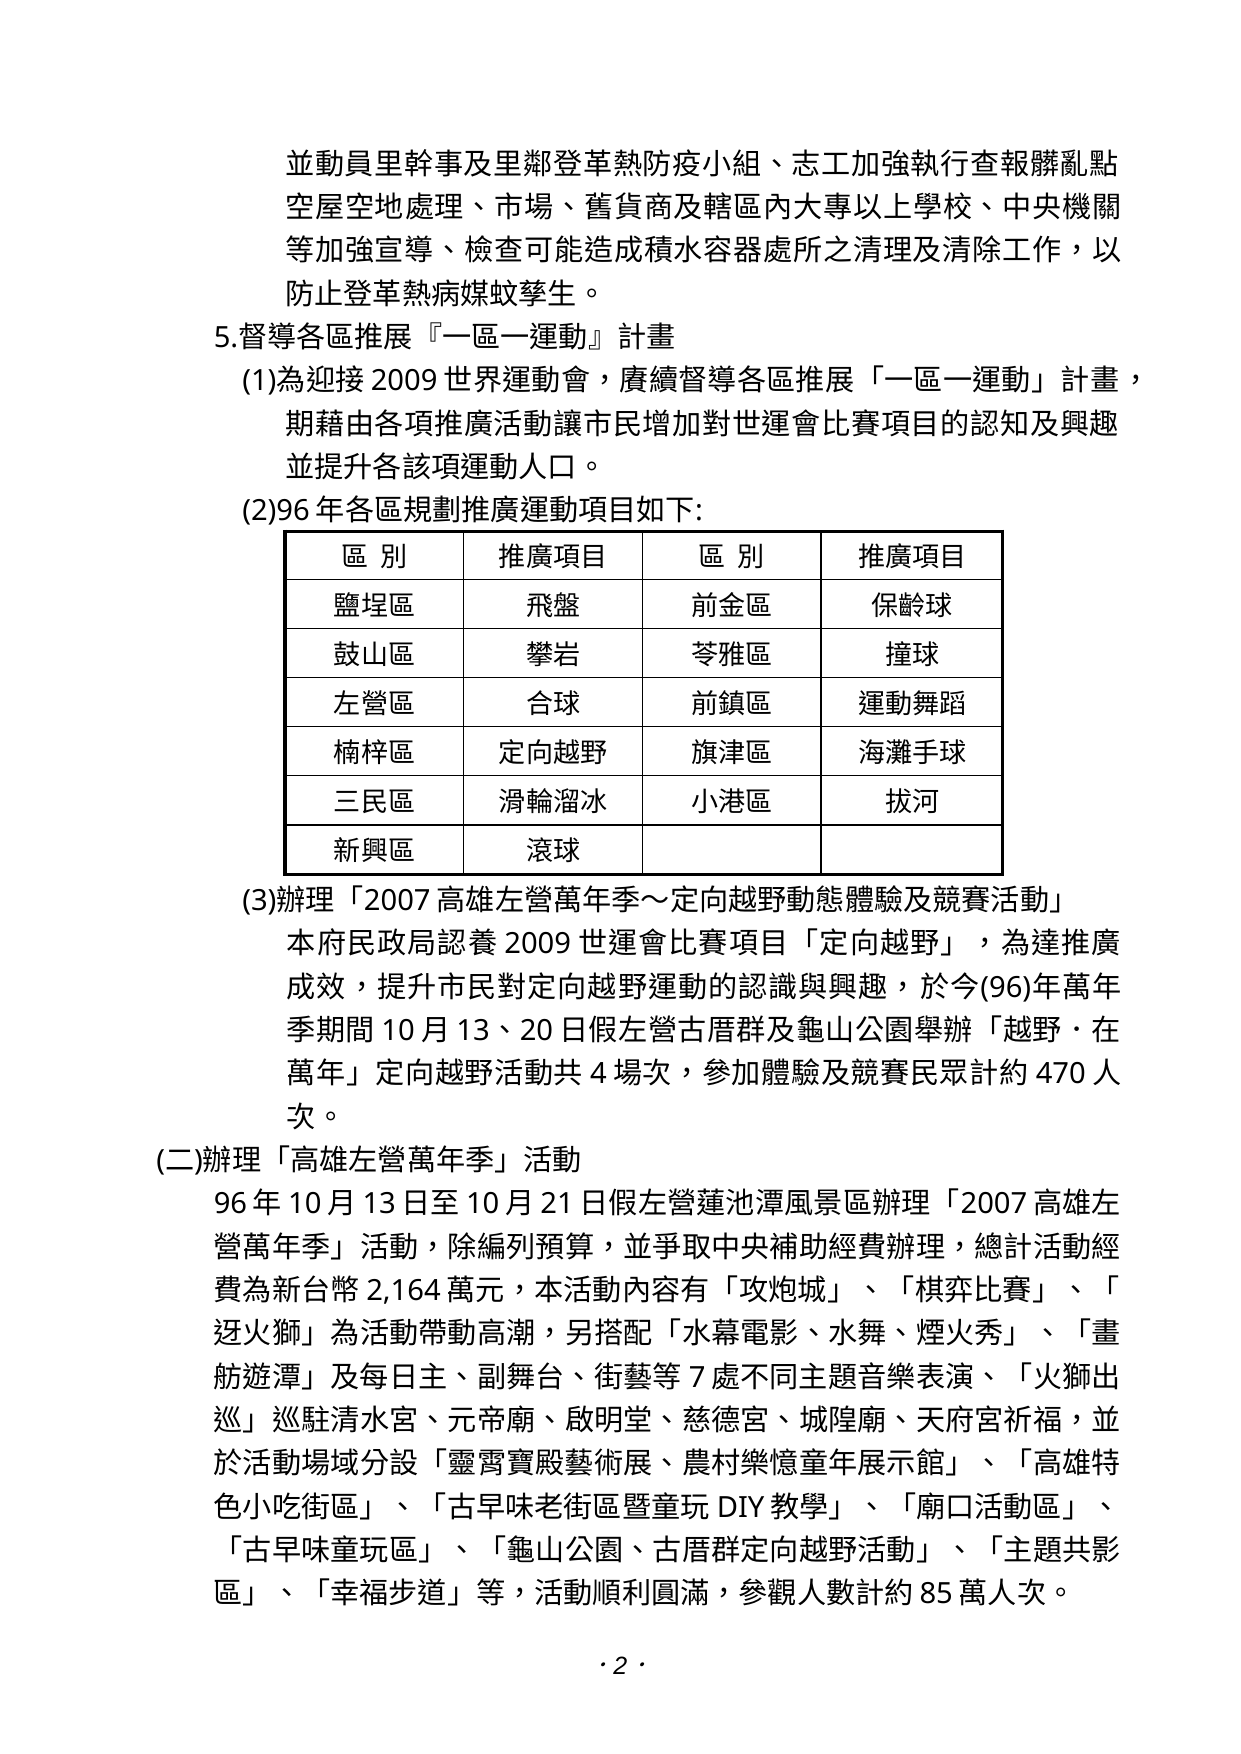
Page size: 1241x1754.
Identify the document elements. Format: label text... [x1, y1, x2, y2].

table_cell 海灘手球 [822, 727, 1001, 775]
text 96年10月13日至10月21日假左營蓮池潭風景區辦理「2007高雄左營萬年季」活動，除編列預算，並爭取中央補助經費辦理，總計活動經費為新台幣2,164萬元，本活動內容有「攻炮城」、「棋弈比賽」、「迓火獅」為活動帶動高潮，另搭配「水幕電影、水舞、煙火秀」、「畫舫遊潭」及每日主、副舞台、街藝等7處不同主題音樂表演、「火獅出巡」巡駐清水宮、元帝廟、啟明堂、慈德宮、城隍廟、天府宮祈福，並於活動場域分設「靈霄寶殿藝術展、農村樂憶童年展示館」、「高雄特色小吃街區」、「古早味老街區暨童玩DIY教學」、「廟口活動區」、「古早味童玩區」、「龜山公園、古厝群定向越野活動」、「主題共影區」、「幸福步道」等，活動順利圓滿，參觀人數計約85萬人次。 [213, 1179, 1121, 1613]
table_header 區 別 [643, 533, 820, 578]
table_cell 拔河 [822, 776, 1001, 824]
table_cell [822, 826, 1001, 873]
table_cell 飛盤 [464, 580, 642, 628]
table_header 區 別 [287, 533, 463, 578]
text (3)辦理「2007高雄左營萬年季～定向越野動態體驗及競賽活動」 [242, 876, 1121, 919]
table_cell [643, 826, 820, 873]
table_cell 滑輪溜冰 [464, 776, 642, 824]
text (二)辦理「高雄左營萬年季」活動 [156, 1136, 1121, 1179]
text 本府民政局認養2009世運會比賽項目「定向越野」，為達推廣成效，提升市民對定向越野運動的認識與興趣，於今(96)年萬年季期間10月13、20日假左營古厝群及龜山公園舉辦「越野．在萬年」定向越野活動共4場次，參加體驗及競賽民眾計約470人次。 [287, 919, 1121, 1136]
table_cell 小港區 [643, 776, 820, 824]
table_cell 撞球 [822, 629, 1001, 677]
table_cell 苓雅區 [643, 629, 820, 677]
table_cell 攀岩 [464, 629, 642, 677]
text (2)督請各區公所持續實施登革熱防治環境自我管理巡、倒、清宣導，並動員里幹事及里鄰登革熱防疫小組、志工加強執行查報髒亂點、空屋空地處理、市場、舊貨商及轄區內大專以上學校、中央機關等加強宣導、檢查可能造成積水容器處所之清理及清除工作，以防止登革熱病媒蚊孳生。 [242, 139, 1121, 313]
table_cell 前金區 [643, 580, 820, 628]
table_cell 旗津區 [643, 727, 820, 775]
table_cell 合球 [464, 678, 642, 726]
table_cell 新興區 [287, 826, 463, 873]
table_cell 鹽埕區 [287, 580, 463, 628]
table_cell 三民區 [287, 776, 463, 824]
table_cell 滾球 [464, 826, 642, 873]
table_cell 前鎮區 [643, 678, 820, 726]
table_cell 楠梓區 [287, 727, 463, 775]
text 5.督導各區推展『一區一運動』計畫 [213, 313, 1121, 356]
table_cell 運動舞蹈 [822, 678, 1001, 726]
table_header 推廣項目 [822, 533, 1001, 578]
table_cell 保齡球 [822, 580, 1001, 628]
text (1)為迎接2009世界運動會，賡續督導各區推展「一區一運動」計畫，期藉由各項推廣活動讓市民增加對世運會比賽項目的認知及興趣，並提升各該項運動人口。 [242, 356, 1121, 486]
text (2)96年各區規劃推廣運動項目如下: [242, 486, 1121, 529]
table_header 推廣項目 [464, 533, 642, 578]
table_cell 鼓山區 [287, 629, 463, 677]
table_cell 定向越野 [464, 727, 642, 775]
table_cell 左營區 [287, 678, 463, 726]
